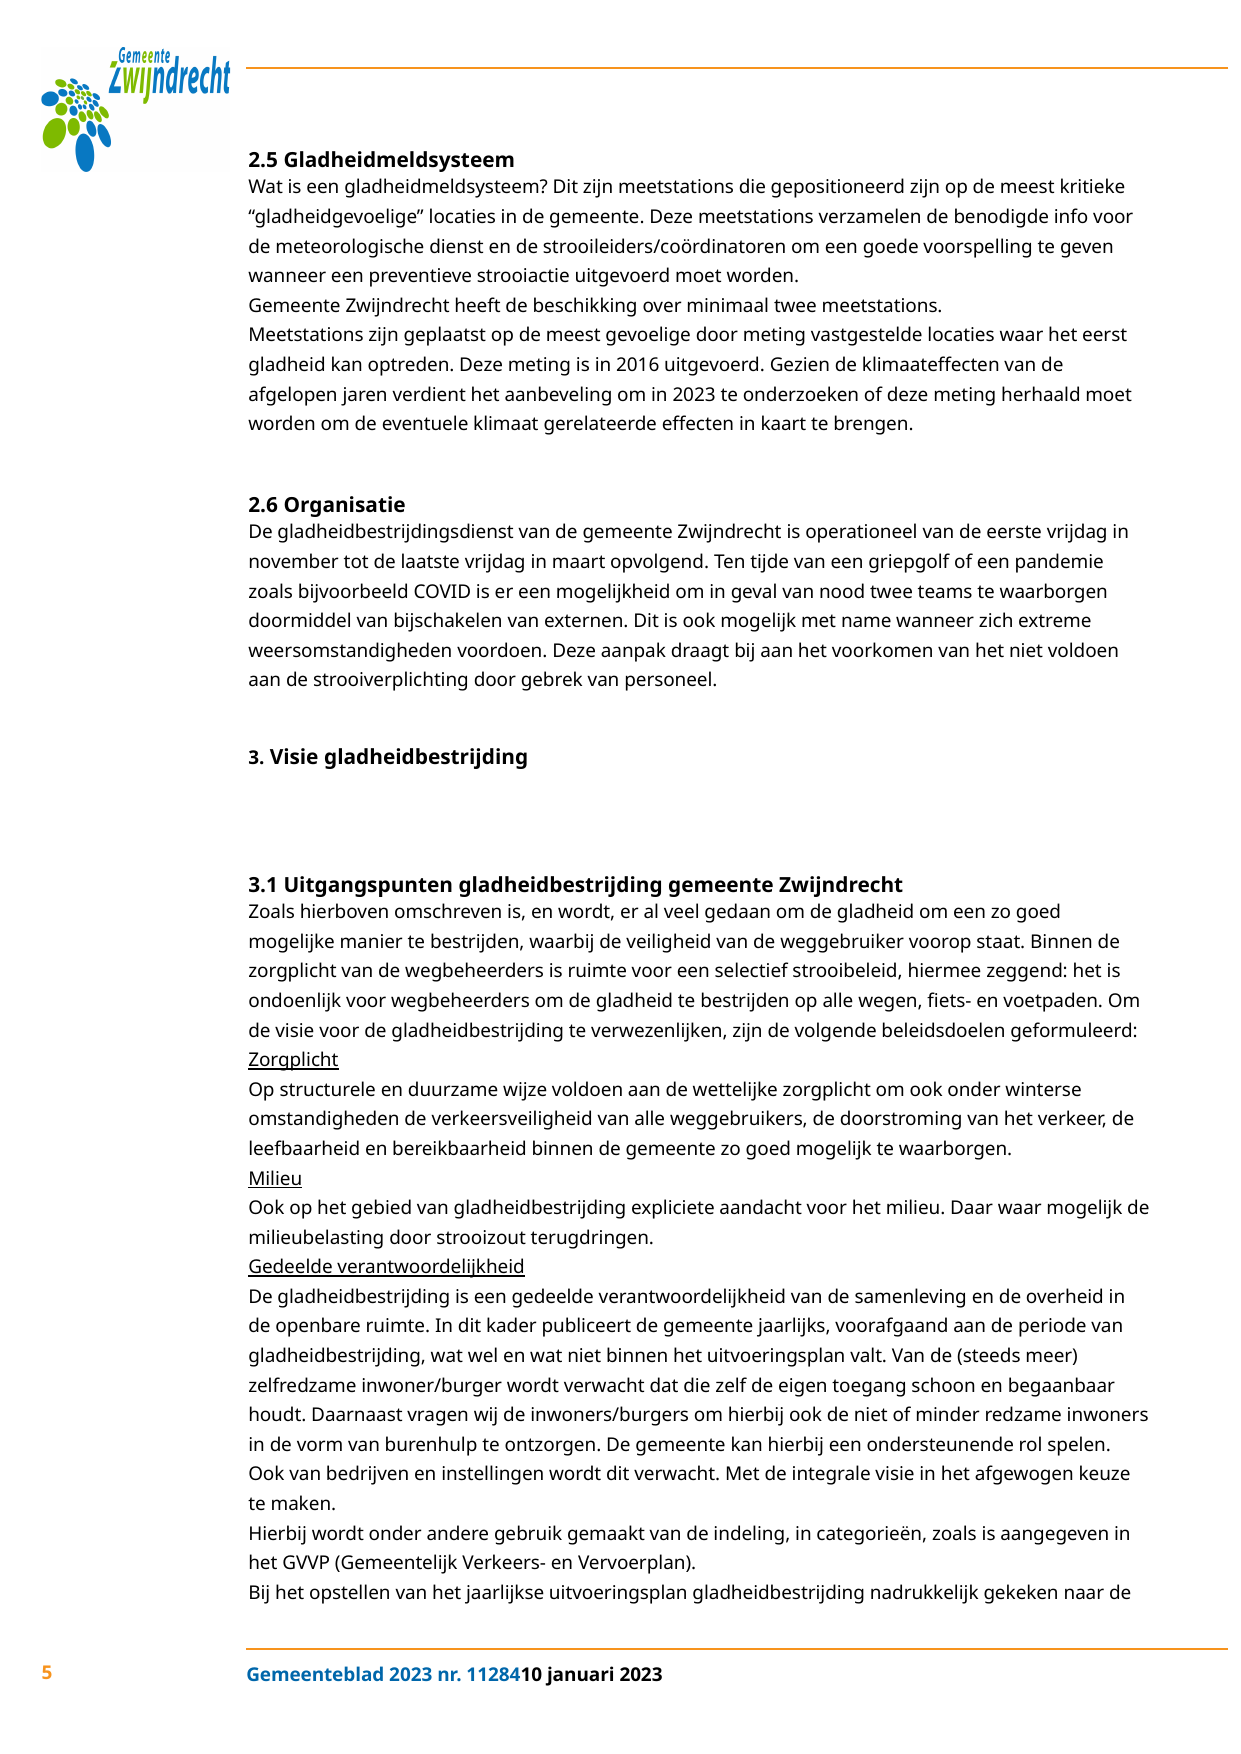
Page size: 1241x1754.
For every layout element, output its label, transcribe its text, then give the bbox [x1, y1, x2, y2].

text De gladheidbestrijdingsdienst van de gemeente Zwijndrecht is operationeel van de eerste vrijdag in november tot de laatste vrijdag in maart opvolgend. Ten tijde van een griepgolf of een pandemie zoals bijvoorbeeld COVID is er een mogelijkheid om in geval van nood twee teams te waarborgen doormiddel van bijschakelen van externen. Dit is ook mogelijk met name wanneer zich extreme weersomstandigheden voordoen. Deze aanpak draagt bij aan het voorkomen van het niet voldoen aan de strooiverplichting door gebrek van personeel. [248, 519, 1152, 692]
text Wat is een gladheidmeldsysteem? Dit zijn meetstations die gepositioneerd zijn op de meest kritieke “gladheidgevoelige” locaties in de gemeente. Deze meetstations verzamelen de benodigde info voor de meteorologische dienst en de strooileiders/coördinatoren om een goede voorspelling te geven wanneer een preventieve strooiactie uitgevoerd moet worden. [248, 174, 1152, 288]
text 3.1 Uitgangspunten gladheidbestrijding gemeente Zwijndrecht [248, 870, 1152, 898]
text Gedeelde verantwoordelijkheid [248, 1253, 1152, 1279]
text Ook op het gebied van gladheidbestrijding expliciete aandacht voor het milieu. Daar waar mogelijk de milieubelasting door strooizout terugdringen. [248, 1194, 1152, 1249]
text Hierbij wordt onder andere gebruik gemaakt van de indeling, in categorieën, zoals is aangegeven in het GVVP (Gemeentelijk Verkeers- en Vervoerplan). [248, 1520, 1152, 1575]
text De gladheidbestrijding is een gedeelde verantwoordelijkheid van de samenleving en de overheid in de openbare ruimte. In dit kader publiceert de gemeente jaarlijks, voorafgaand aan de periode van gladheidbestrijding, wat wel en wat niet binnen het uitvoeringsplan valt. Van de (steeds meer) [248, 1283, 1152, 1368]
text 2.6 Organisatie [248, 490, 1152, 519]
text 2.5 Gladheidmeldsysteem [248, 145, 1152, 174]
text Gemeente Zwijndrecht heeft de beschikking over minimaal twee meetstations. [248, 292, 1152, 318]
text Bij het opstellen van het jaarlijkse uitvoeringsplan gladheidbestrijding nadrukkelijk gekeken naar de [248, 1579, 1152, 1604]
text Milieu [248, 1165, 1152, 1190]
text 3. Visie gladheidbestrijding [248, 742, 1152, 770]
text zelfredzame inwoner/burger wordt verwacht dat die zelf de eigen toegang schoon en begaanbaar houdt. Daarnaast vragen wij de inwoners/burgers om hierbij ook de niet of minder redzame inwoners in de vorm van burenhulp te ontzorgen. De gemeente kan hierbij een ondersteunende rol spelen. Ook van bedrijven en instellingen wordt dit verwacht. Met de integrale visie in het afgewogen keuze te maken. [248, 1372, 1152, 1516]
text Meetstations zijn geplaatst op de meest gevoelige door meting vastgestelde locaties waar het eerst gladheid kan optreden. Deze meting is in 2016 uitgevoerd. Gezien de klimaateffecten van de afgelopen jaren verdient het aanbeveling om in 2023 te onderzoeken of deze meting herhaald moet worden om de eventuele klimaat gerelateerde effecten in kaart te brengen. [248, 322, 1152, 436]
picture [41, 47, 231, 172]
text Op structurele en duurzame wijze voldoen aan de wettelijke zorgplicht om ook onder winterse omstandigheden de verkeersveiligheid van alle weggebruikers, de doorstroming van het verkeer, de leefbaarheid en bereikbaarheid binnen de gemeente zo goed mogelijk te waarborgen. [248, 1076, 1152, 1161]
text Zoals hierboven omschreven is, en wordt, er al veel gedaan om de gladheid om een zo goed mogelijke manier te bestrijden, waarbij de veiligheid van de weggebruiker voorop staat. Binnen de zorgplicht van de wegbeheerders is ruimte voor een selectief strooibeleid, hiermee zeggend: het is ondoenlijk voor wegbeheerders om de gladheid te bestrijden op alle wegen, fiets- en voetpaden. Om de visie voor de gladheidbestrijding te verwezenlijken, zijn de volgende beleidsdoelen geformuleerd: [248, 898, 1152, 1042]
text Zorgplicht [248, 1046, 1152, 1072]
